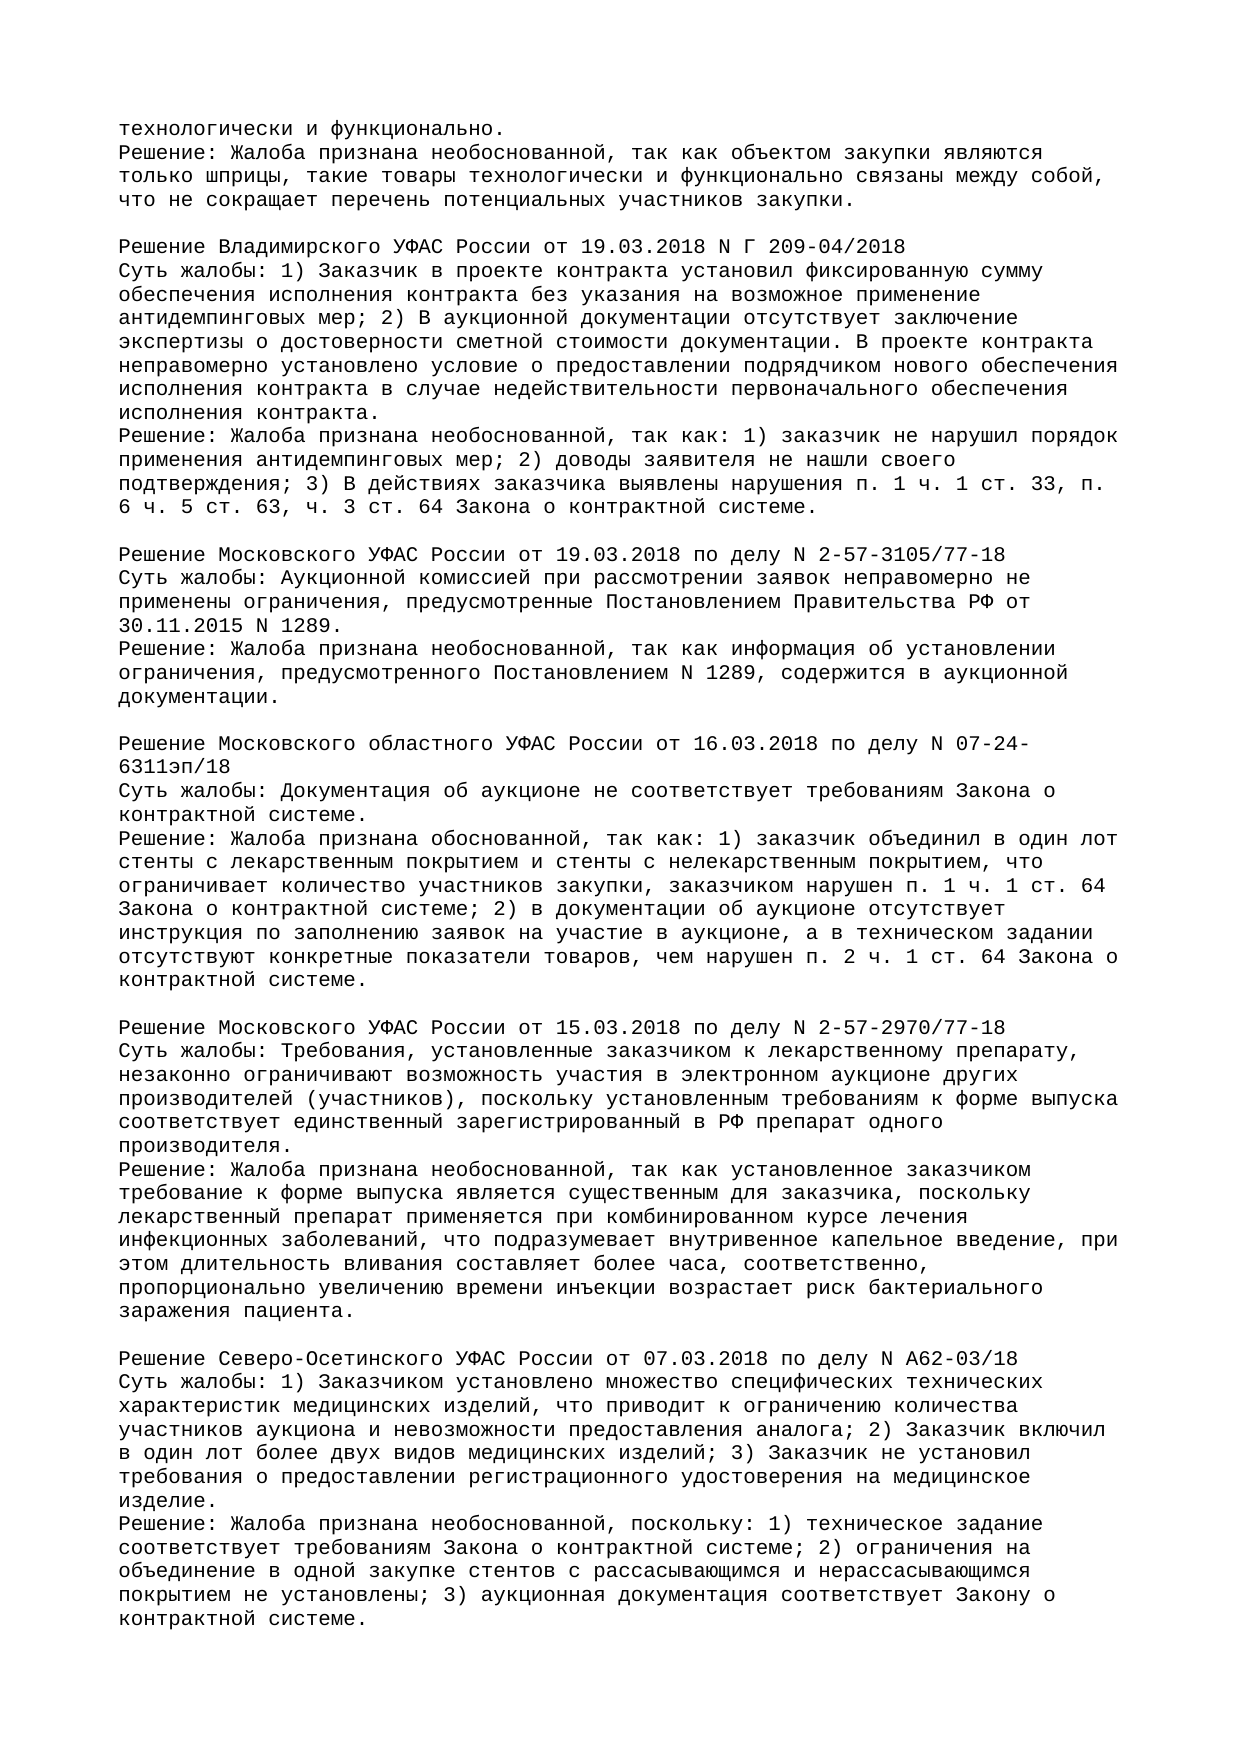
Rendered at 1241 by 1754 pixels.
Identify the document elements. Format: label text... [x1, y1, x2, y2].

text Решение Северо-Осетинского УФАС России от 07.03.2018 по делу N А62-03/18 Суть жалобы: 1) Заказчиком установлено множество специфических технических характеристик медицинских изделий, что приводит к ограничению количества участников аукциона и невозможности предоставления аналога; 2) Заказчик включил в один лот более двух видов медицинских изделий; 3) Заказчик не установил требования о предоставлении регистрационного удостоверения на медицинское изделие. Решение: Жалоба признана необоснованной, поскольку: 1) техническое задание соответствует требованиям Закона о контрактной системе; 2) ограничения на объединение в одной закупке стентов с рассасывающимся и нерассасывающимся покрытием не установлены; 3) аукционная документация соответствует Закону о контрактной системе. [118, 1348, 1122, 1631]
text Решение Владимирского УФАС России от 19.03.2018 N Г 209-04/2018 Суть жалобы: 1) Заказчик в проекте контракта установил фиксированную сумму обеспечения исполнения контракта без указания на возможное применение антидемпинговых мер; 2) В аукционной документации отсутствует заключение экспертизы о достоверности сметной стоимости документации. В проекте контракта неправомерно установлено условие о предоставлении подрядчиком нового обеспечения исполнения контракта в случае недействительности первоначального обеспечения исполнения контракта. Решение: Жалоба признана необоснованной, так как: 1) заказчик не нарушил порядок применения антидемпинговых мер; 2) доводы заявителя не нашли своего подтверждения; 3) В действиях заказчика выявлены нарушения п. 1 ч. 1 ст. 33, п. 6 ч. 5 ст. 63, ч. 3 ст. 64 Закона о контрактной системе. [118, 236, 1122, 520]
text технологически и функционально. Решение: Жалоба признана необоснованной, так как объектом закупки являются только шприцы, такие товары технологически и функционально связаны между собой, что не сокращает перечень потенциальных участников закупки. [118, 118, 1122, 213]
text Решение Московского УФАС России от 19.03.2018 по делу N 2-57-3105/77-18 Суть жалобы: Аукционной комиссией при рассмотрении заявок неправомерно не применены ограничения, предусмотренные Постановлением Правительства РФ от 30.11.2015 N 1289. Решение: Жалоба признана необоснованной, так как информация об установлении ограничения, предусмотренного Постановлением N 1289, содержится в аукционной документации. [118, 544, 1122, 709]
text Решение Московского УФАС России от 15.03.2018 по делу N 2-57-2970/77-18 Суть жалобы: Требования, установленные заказчиком к лекарственному препарату, незаконно ограничивают возможность участия в электронном аукционе других производителей (участников), поскольку установленным требованиям к форме выпуска соответствует единственный зарегистрированный в РФ препарат одного производителя. Решение: Жалоба признана необоснованной, так как установленное заказчиком требование к форме выпуска является существенным для заказчика, поскольку лекарственный препарат применяется при комбинированном курсе лечения инфекционных заболеваний, что подразумевает внутривенное капельное введение, при этом длительность вливания составляет более часа, соответственно, пропорционально увеличению времени инъекции возрастает риск бактериального заражения пациента. [118, 1017, 1122, 1324]
text Решение Московского областного УФАС России от 16.03.2018 по делу N 07-24-6311эп/18 Суть жалобы: Документация об аукционе не соответствует требованиям Закона о контрактной системе. Решение: Жалоба признана обоснованной, так как: 1) заказчик объединил в один лот стенты с лекарственным покрытием и стенты с нелекарственным покрытием, что ограничивает количество участников закупки, заказчиком нарушен п. 1 ч. 1 ст. 64 Закона о контрактной системе; 2) в документации об аукционе отсутствует инструкция по заполнению заявок на участие в аукционе, а в техническом задании отсутствуют конкретные показатели товаров, чем нарушен п. 2 ч. 1 ст. 64 Закона о контрактной системе. [118, 733, 1122, 993]
